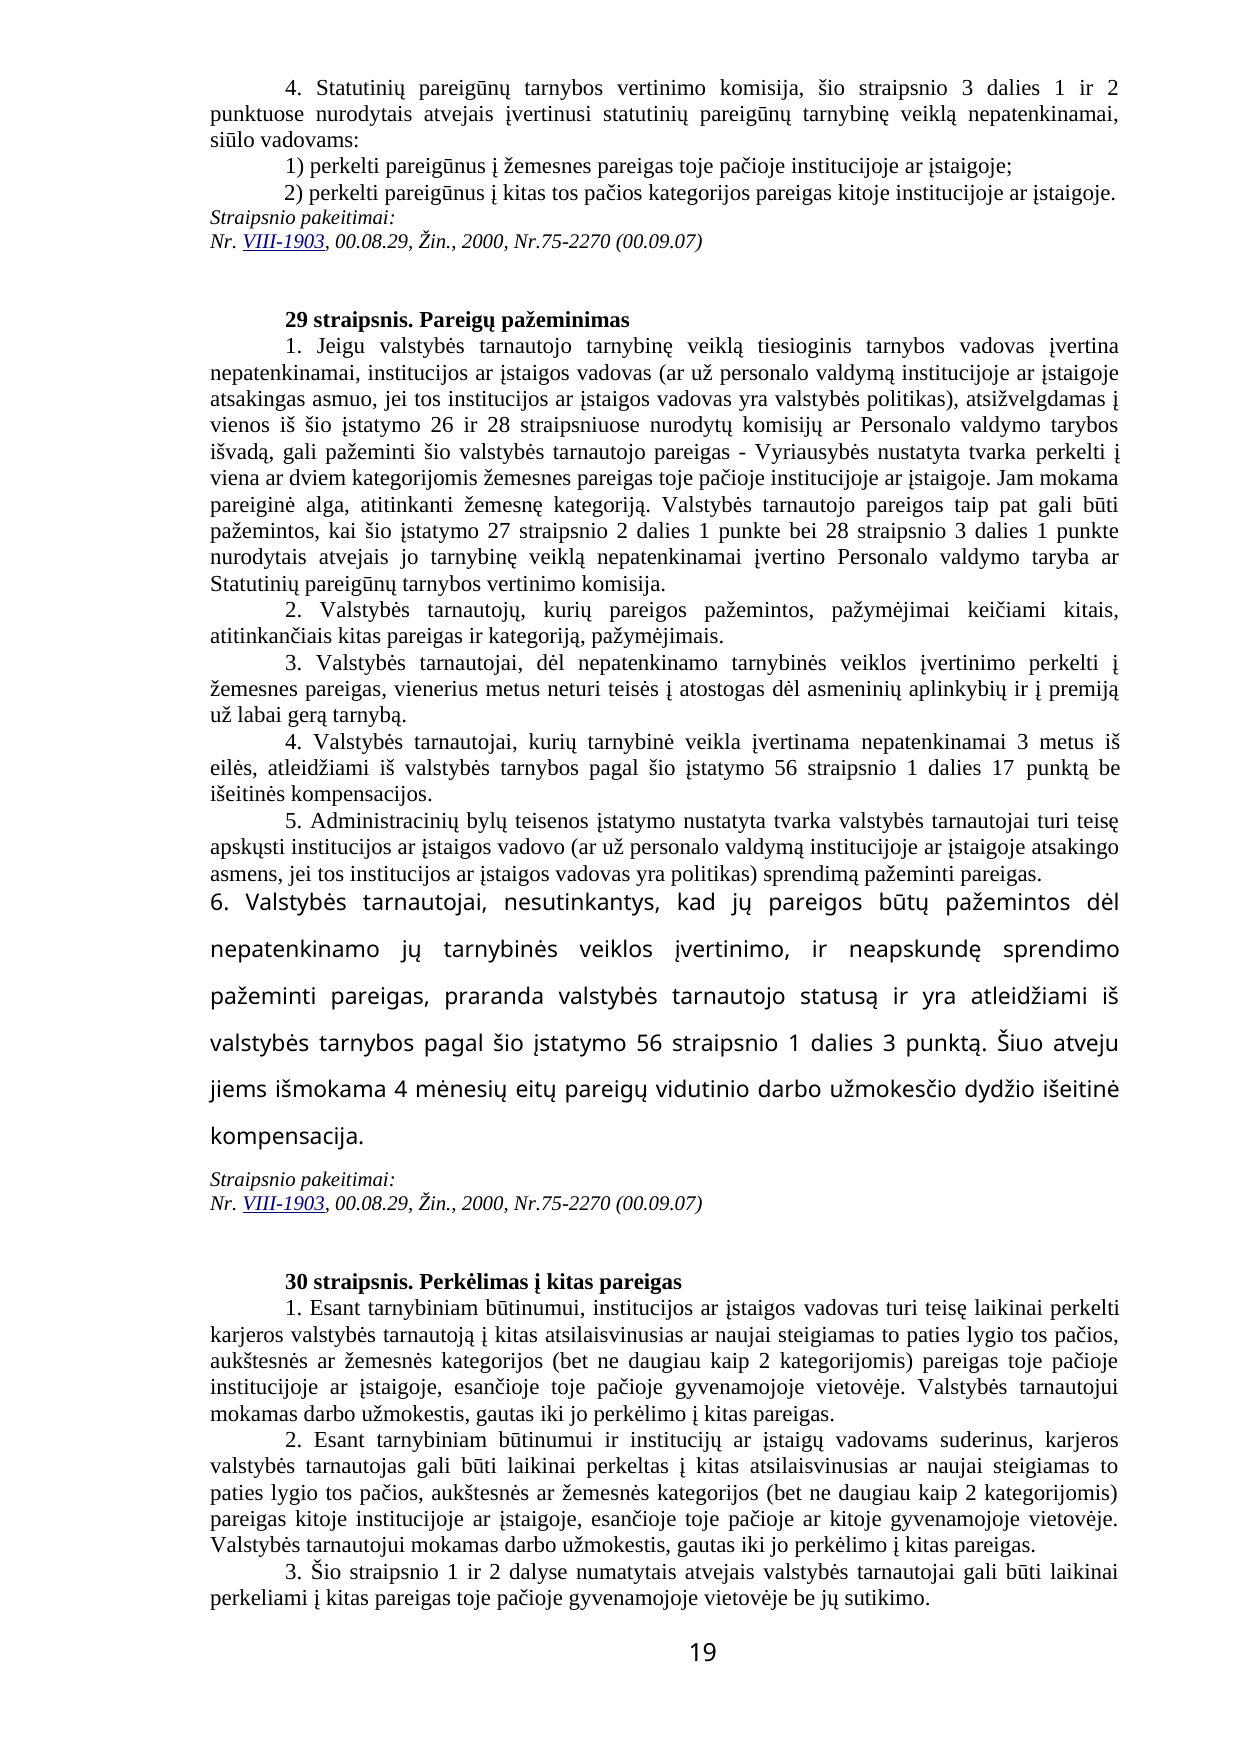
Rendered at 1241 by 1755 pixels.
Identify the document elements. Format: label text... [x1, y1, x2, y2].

text 4. Statutinių pareigūnų tarnybos vertinimo komisija, šio straipsnio 3 dalies 1 ir 2 punktuose nurodytais atvejais įvertinusi statutinių pareigūnų tarnybinę veiklą nepatenkinamai, siūlo vadovams: [210, 73, 1120, 153]
text 3. Šio straipsnio 1 ir 2 dalyse numatytais atvejais valstybės tarnautojai gali būti laikinai perkeliami į kitas pareigas toje pačioje gyvenamojoje vietovėje be jų sutikimo. [210, 1558, 1120, 1611]
text 1) perkelti pareigūnus į žemesnes pareigas toje pačioje institucijoje ar įstaigoje; [210, 153, 1120, 179]
text 6. Valstybės tarnautojai, nesutinkantys, kad jų pareigos būtų pažemintos dėl nepatenkinamo jų tarnybinės veiklos įvertinimo, ir neapskundę sprendimo pažeminti pareigas, praranda valstybės tarnautojo statusą ir yra atleidžiami iš valstybės tarnybos pagal šio įstatymo 56 straipsnio 1 dalies 3 punktą. Šiuo atveju jiems išmokama 4 mėnesių eitų pareigų vidutinio darbo užmokesčio dydžio išeitinė kompensacija. [210, 886, 1120, 1152]
text 2. Esant tarnybiniam būtinumui ir institucijų ar įstaigų vadovams suderinus, karjeros valstybės tarnautojas gali būti laikinai perkeltas į kitas atsilaisvinusias ar naujai steigiamas to paties lygio tos pačios, aukštesnės ar žemesnės kategorijos (bet ne daugiau kaip 2 kategorijomis) pareigas kitoje institucijoje ar įstaigoje, esančioje toje pačioje ar kitoje gyvenamojoje vietovėje. Valstybės tarnautojui mokamas darbo užmokestis, gautas iki jo perkėlimo į kitas pareigas. [210, 1426, 1120, 1558]
text Nr. VIII-1903, 00.08.29, Žin., 2000, Nr.75-2270 (00.09.07) [210, 1191, 1120, 1215]
text Nr. VIII-1903, 00.08.29, Žin., 2000, Nr.75-2270 (00.09.07) [210, 229, 1120, 253]
text 29 straipsnis. Pareigų pažeminimas [210, 306, 1120, 332]
text 2. Valstybės tarnautojų, kurių pareigos pažemintos, pažymėjimai keičiami kitais, atitinkančiais kitas pareigas ir kategoriją, pažymėjimais. [210, 596, 1120, 649]
text 1. Esant tarnybiniam būtinumui, institucijos ar įstaigos vadovas turi teisę laikinai perkelti karjeros valstybės tarnautoją į kitas atsilaisvinusias ar naujai steigiamas to paties lygio tos pačios, aukštesnės ar žemesnės kategorijos (bet ne daugiau kaip 2 kategorijomis) pareigas toje pačioje institucijoje ar įstaigoje, esančioje toje pačioje gyvenamojoje vietovėje. Valstybės tarnautojui mokamas darbo užmokestis, gautas iki jo perkėlimo į kitas pareigas. [210, 1294, 1120, 1426]
text 5. Administracinių bylų teisenos įstatymo nustatyta tvarka valstybės tarnautojai turi teisę apskųsti institucijos ar įstaigos vadovo (ar už personalo valdymą institucijoje ar įstaigoje atsakingo asmens, jei tos institucijos ar įstaigos vadovas yra politikas) sprendimą pažeminti pareigas. [210, 807, 1120, 886]
text 30 straipsnis. Perkėlimas į kitas pareigas [210, 1268, 1120, 1294]
text 4. Valstybės tarnautojai, kurių tarnybinė veikla įvertinama nepatenkinamai 3 metus iš eilės, atleidžiami iš valstybės tarnybos pagal šio įstatymo 56 straipsnio 1 dalies 17 punktą be išeitinės kompensacijos. [210, 728, 1120, 807]
text Straipsnio pakeitimai: [210, 205, 1120, 229]
text 2) perkelti pareigūnus į kitas tos pačios kategorijos pareigas kitoje institucijoje ar įstaigoje. [210, 179, 1120, 205]
text 3. Valstybės tarnautojai, dėl nepatenkinamo tarnybinės veiklos įvertinimo perkelti į žemesnes pareigas, vienerius metus neturi teisės į atostogas dėl asmeninių aplinkybių ir į premiją už labai gerą tarnybą. [210, 649, 1120, 728]
text Straipsnio pakeitimai: [210, 1167, 1120, 1191]
text 1. Jeigu valstybės tarnautojo tarnybinę veiklą tiesioginis tarnybos vadovas įvertina nepatenkinamai, institucijos ar įstaigos vadovas (ar už personalo valdymą institucijoje ar įstaigoje atsakingas asmuo, jei tos institucijos ar įstaigos vadovas yra valstybės politikas), atsižvelgdamas į vienos iš šio įstatymo 26 ir 28 straipsniuose nurodytų komisijų ar Personalo valdymo tarybos išvadą, gali pažeminti šio valstybės tarnautojo pareigas - Vyriausybės nustatyta tvarka perkelti į viena ar dviem kategorijomis žemesnes pareigas toje pačioje institucijoje ar įstaigoje. Jam mokama pareiginė alga, atitinkanti žemesnę kategoriją. Valstybės tarnautojo pareigos taip pat gali būti pažemintos, kai šio įstatymo 27 straipsnio 2 dalies 1 punkte bei 28 straipsnio 3 dalies 1 punkte nurodytais atvejais jo tarnybinę veiklą nepatenkinamai įvertino Personalo valdymo taryba ar Statutinių pareigūnų tarnybos vertinimo komisija. [210, 332, 1120, 596]
